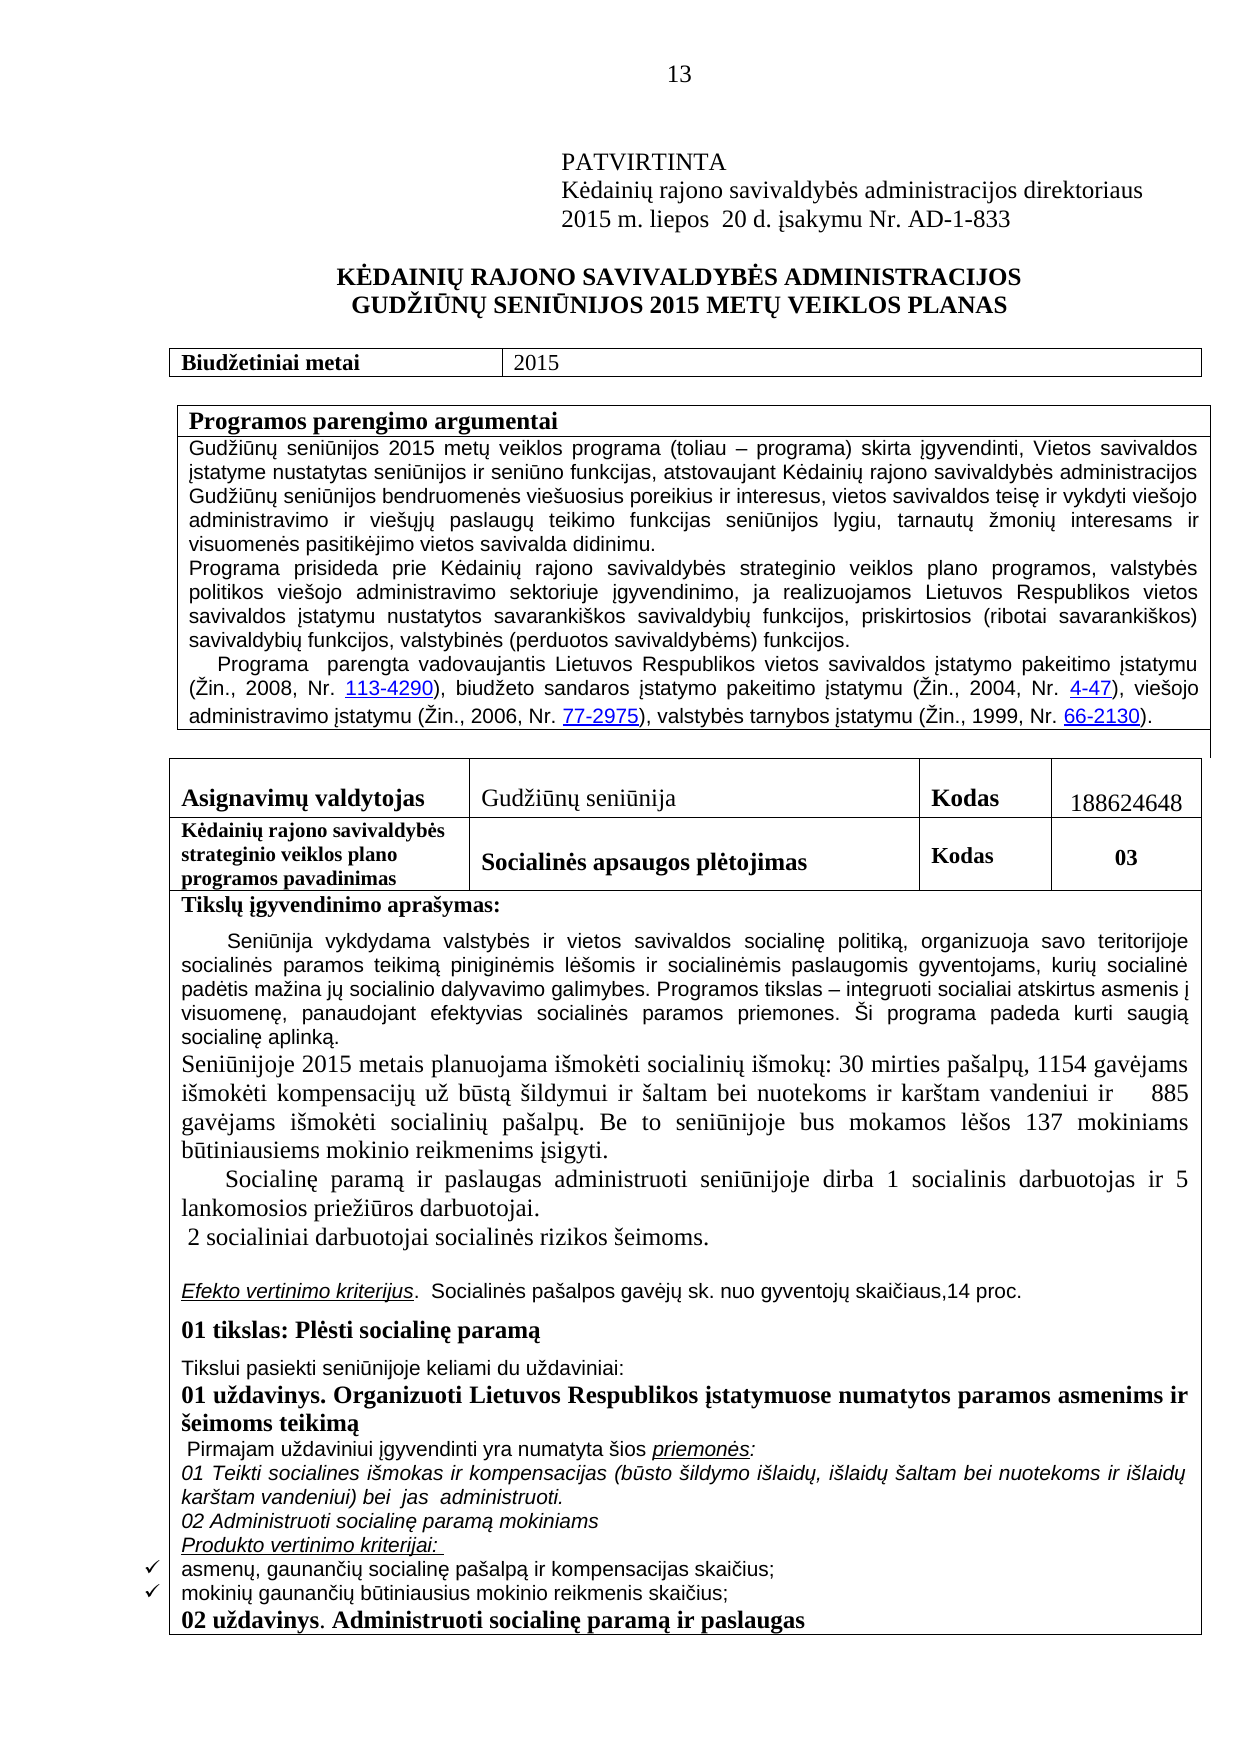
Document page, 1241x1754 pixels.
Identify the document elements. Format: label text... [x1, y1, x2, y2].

table_header Biudžetiniai metai [170, 349, 502, 376]
table_cell Kodas [920, 818, 1051, 890]
table_header Gudžiūnų seniūnija [470, 759, 919, 817]
text PATVIRTINTA [177, 147, 1181, 176]
table_header Programos parengimo argumentai [178, 406, 1210, 436]
text 2015 m. liepos 20 d. įsakymu Nr. AD-1-833 [177, 204, 1181, 233]
table_header 188624648 [1052, 759, 1201, 817]
table_cell Gudžiūnų seniūnijos 2015 metų veiklos programa (toliau – programa) skirta įgyvendinti, Vietos savivaldos įstatyme nustatytas seniūnijos ir seniūno funkcijas, atstovaujant Kėdainių rajono savivaldybės administracijos Gudžiūnų seniūnijos bendruomenės viešuosius poreikius ir interesus, vietos savivaldos teisę ir vykdyti viešojo administravimo ir viešųjų paslaugų teikimo funkcijas seniūnijos lygiu, tarnautų žmonių interesams ir visuomenės pasitikėjimo vietos savivalda didinimu. Programa prisideda prie Kėdainių rajono savivaldybės strateginio veiklos plano programos, valstybės politikos viešojo administravimo sektoriuje įgyvendinimo, ja realizuojamos Lietuvos Respublikos vietos savivaldos įstatymu nustatytos savarankiškos savivaldybių funkcijos, priskirtosios (ribotai savarankiškos) savivaldybių funkcijos, valstybinės (perduotos savivaldybėms) funkcijos. Programa parengta vadovaujantis Lietuvos Respublikos vietos savivaldos įstatymo pakeitimo įstatymu (Žin., 2008, Nr. 113-4290), biudžeto sandaros įstatymo pakeitimo įstatymu (Žin., 2004, Nr. 4-47), viešojo administravimo įstatymu (Žin., 2006, Nr. 77-2975), valstybės tarnybos įstatymu (Žin., 1999, Nr. 66-2130). [178, 437, 1210, 728]
text GUDŽIŪNŲ SENIŪNIJOS 2015 metų VEIKLOS PLANAS [177, 291, 1181, 319]
table_cell 03 [1052, 818, 1201, 890]
table_header 2015 [503, 349, 1201, 376]
table_cell [177, 730, 1210, 758]
table_header Asignavimų valdytojas [170, 759, 469, 817]
table_cell Socialinės apsaugos plėtojimas [470, 818, 919, 890]
text Kėdainių rajono savivaldybės administracijos direktoriaus [177, 176, 1181, 204]
table_header Kodas [920, 759, 1051, 817]
table_cell Kėdainių rajono savivaldybės strateginio veiklos plano programos pavadinimas [170, 818, 469, 890]
text KĖDAINIŲ RAJONO SAVIVALDYBĖS ADMINISTRACIJOS [177, 262, 1181, 291]
table_cell Tikslų įgyvendinimo aprašymas: Seniūnija vykdydama valstybės ir vietos savivaldos socialinę politiką, organizuoja savo teritorijoje socialinės paramos teikimą piniginėmis lėšomis ir socialinėmis paslaugomis gyventojams, kurių socialinė padėtis mažina jų socialinio dalyvavimo galimybes. Programos tikslas – integruoti socialiai atskirtus asmenis į visuomenę, panaudojant efektyvias socialinės paramos priemones. Ši programa padeda kurti saugią socialinę aplinką. Seniūnijoje 2015 metais planuojama išmokėti socialinių išmokų: 30 mirties pašalpų, 1154 gavėjams išmokėti kompensacijų už būstą šildymui ir šaltam bei nuotekoms ir karštam vandeniui ir 885 gavėjams išmokėti socialinių pašalpų. Be to seniūnijoje bus mokamos lėšos 137 mokiniams būtiniausiems mokinio reikmenims įsigyti. Socialinę paramą ir paslaugas administruoti seniūnijoje dirba 1 socialinis darbuotojas ir 5 lankomosios priežiūros darbuotojai. 2 socialiniai darbuotojai socialinės rizikos šeimoms. Efekto vertinimo kriterijus. Socialinės pašalpos gavėjų sk. nuo gyventojų skaičiaus,14 proc. 01 tikslas: Plėsti socialinę paramą Tikslui pasiekti seniūnijoje keliami du uždaviniai: 01 uždavinys. Organizuoti Lietuvos Respublikos įstatymuose numatytos paramos asmenims ir šeimoms teikimą Pirmajam uždaviniui įgyvendinti yra numatyta šios priemonės: 01 Teikti socialines išmokas ir kompensacijas (būsto šildymo išlaidų, išlaidų šaltam bei nuotekoms ir išlaidų karštam vandeniui) bei jas administruoti. 02 Administruoti socialinę paramą mokiniams Produkto vertinimo kriterijai:  asmenų, gaunančių socialinę pašalpą ir kompensacijas skaičius;  mokinių gaunančių būtiniausius mokinio reikmenis skaičius; 02 uždavinys. Administruoti socialinę paramą ir paslaugas Antrajam uždaviniui įgyvendinti yra numatyta šios priemonės: 01 Išlaikyti seniūnijos darbuotojus administruojančius socialinę paramą ir socialines paslaugas; Produkto vertinimo kriterijai:  seniūnijų socialinių darbuotojų skaičius; socialinių darbuotojų darbui su socialinės rizikos šeimomis skaičius. [170, 891, 1201, 1634]
